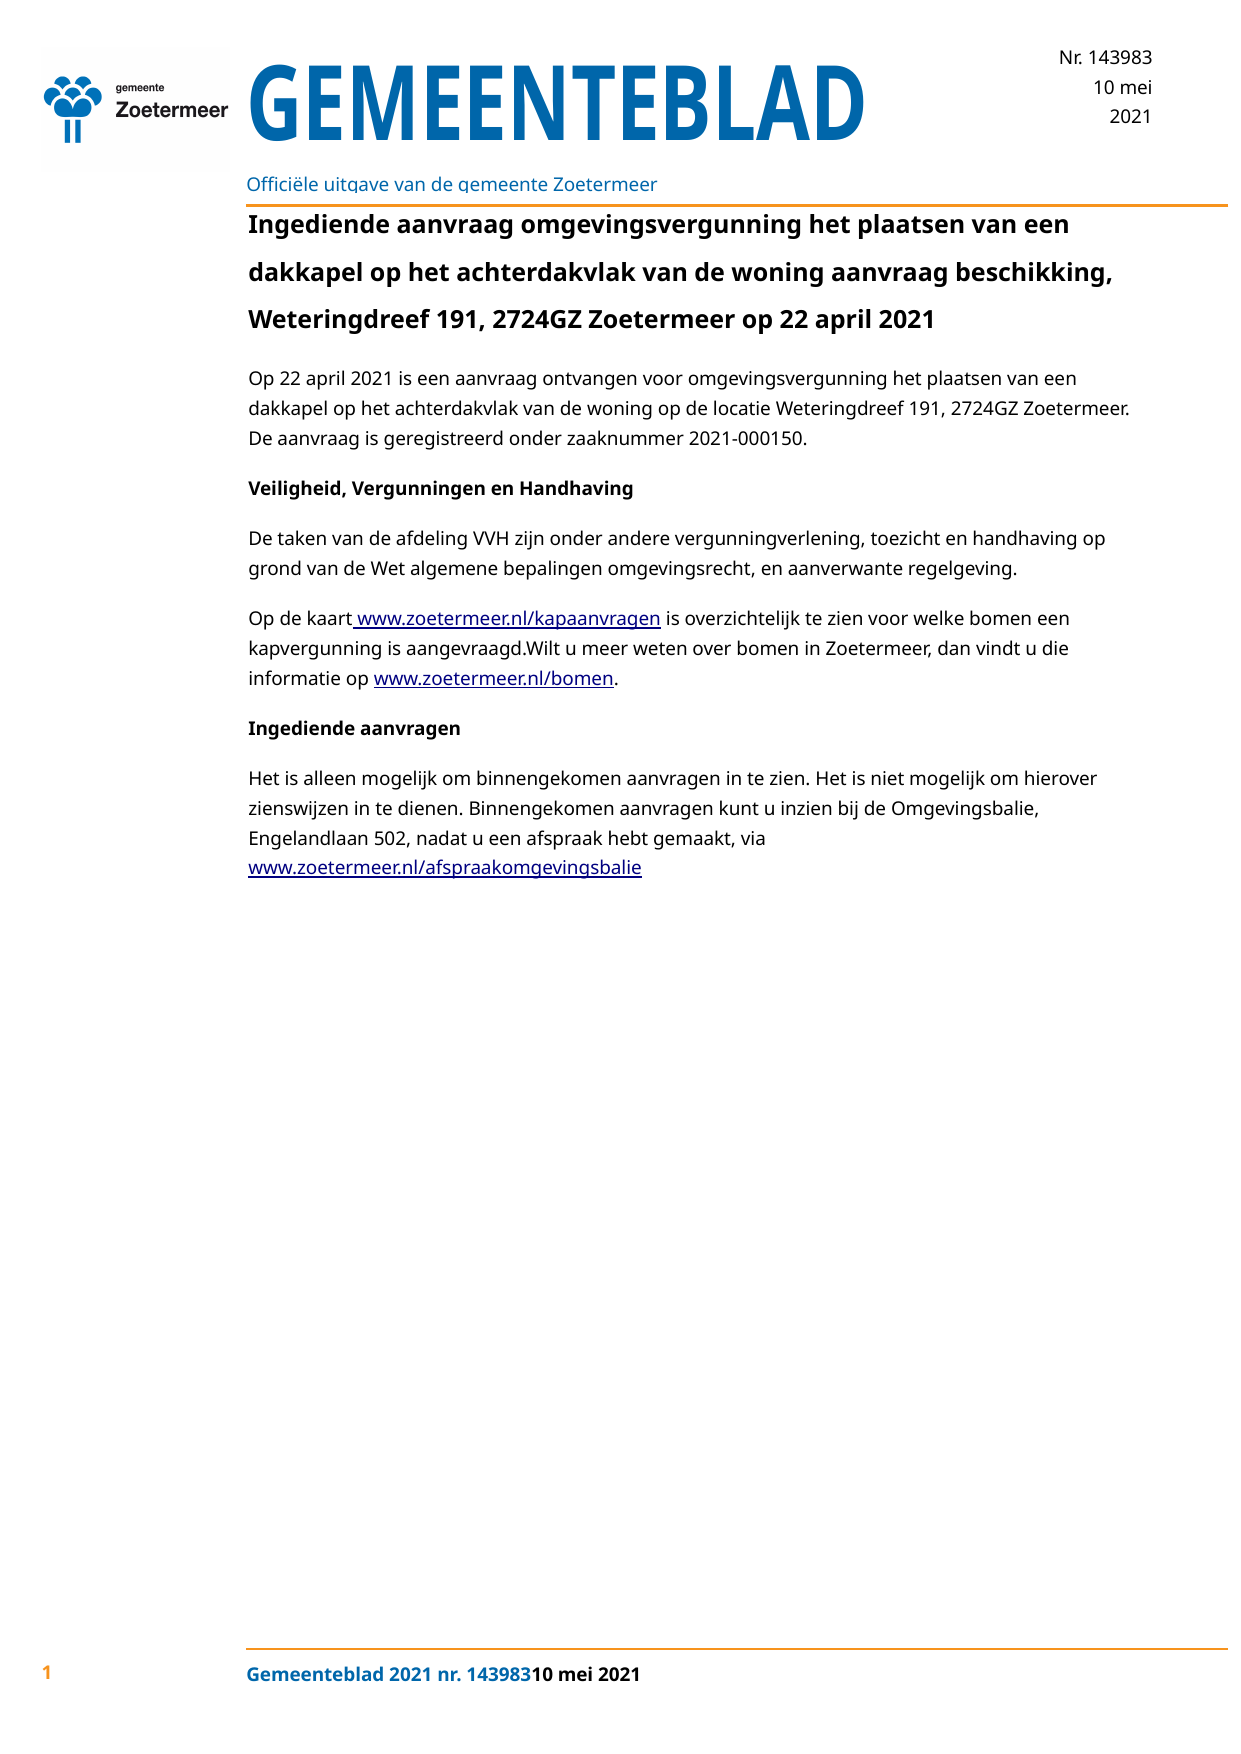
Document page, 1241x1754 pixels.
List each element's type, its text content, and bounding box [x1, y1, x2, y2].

text Ingediende aanvragen [248, 715, 1152, 741]
text Op de kaart www.zoetermeer.nl/kapaanvragen is overzichtelijk te zien voor welke bomen een kapvergunning is aangevraagd.Wilt u meer weten over bomen in Zoetermeer, dan vindt u die informatie op www.zoetermeer.nl/bomen. [248, 606, 1152, 690]
text De taken van de afdeling VVH zijn onder andere vergunningverlening, toezicht en handhaving op grond van de Wet algemene bepalingen omgevingsrecht, en aanverwante regelgeving. [248, 526, 1152, 581]
text Het is alleen mogelijk om binnengekomen aanvragen in te zien. Het is niet mogelijk om hierover zienswijzen in te dienen. Binnengekomen aanvragen kunt u inzien bij de Omgevingsbalie, Engelandlaan 502, nadat u een afspraak hebt gemaakt, via www.zoetermeer.nl/afspraakomgevingsbalie [248, 766, 1152, 880]
picture [41, 47, 231, 172]
text Veiligheid, Vergunningen en Handhaving [248, 475, 1152, 501]
text Ingediende aanvraag omgevingsvergunning het plaatsen van een dakkapel op het achterdakvlak van de woning aanvraag beschikking, Weteringdreef 191, 2724GZ Zoetermeer op 22 april 2021 [248, 207, 1152, 336]
text Op 22 april 2021 is een aanvraag ontvangen voor omgevingsvergunning het plaatsen van een dakkapel op het achterdakvlak van de woning op de locatie Weteringdreef 191, 2724GZ Zoetermeer. De aanvraag is geregistreerd onder zaaknummer 2021-000150. [248, 366, 1152, 450]
